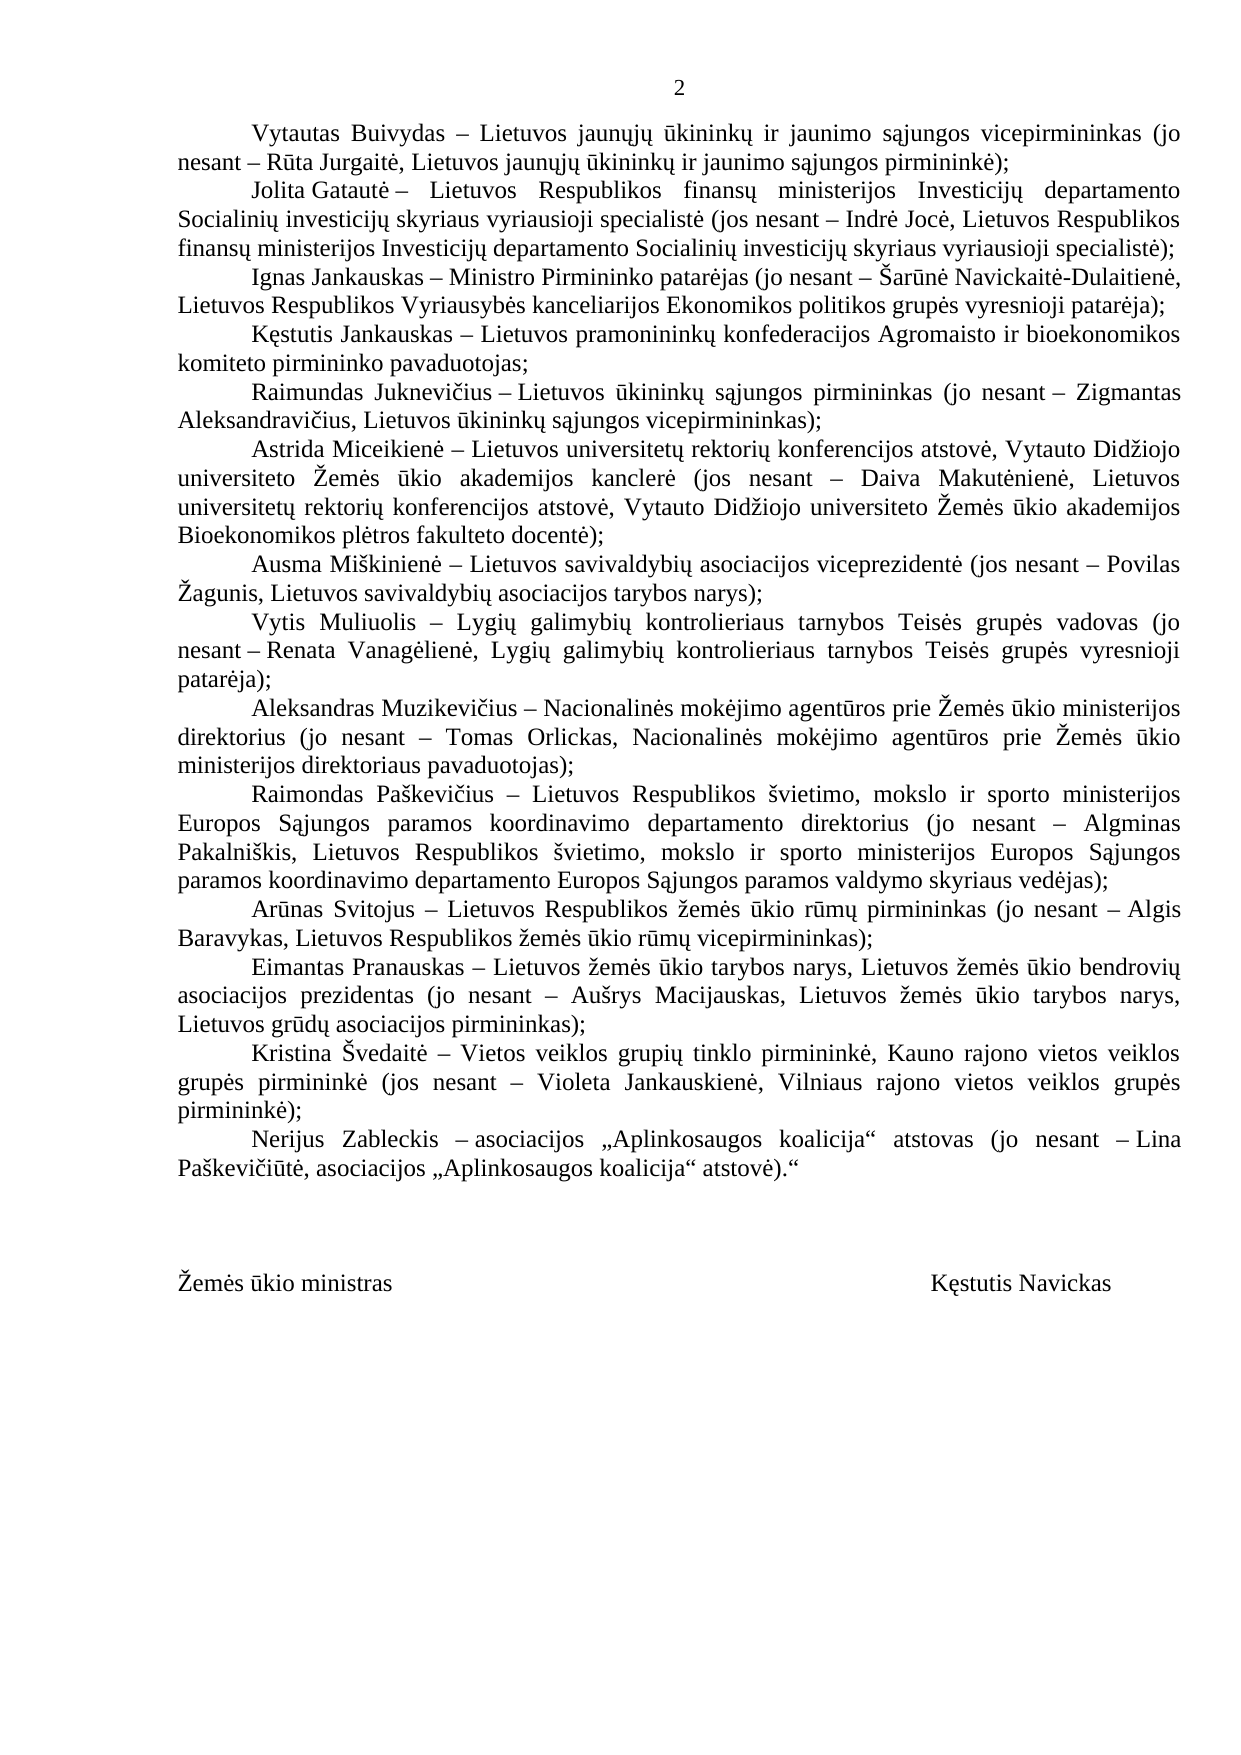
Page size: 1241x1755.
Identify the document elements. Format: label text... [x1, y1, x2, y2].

text Raimundas Juknevičius – Lietuvos ūkininkų sąjungos pirmininkas (jo nesant – Zigmantas Aleksandravičius, Lietuvos ūkininkų sąjungos vicepirmininkas); [177, 377, 1181, 434]
text Eimantas Pranauskas – Lietuvos žemės ūkio tarybos narys, Lietuvos žemės ūkio bendrovių asociacijos prezidentas (jo nesant – Aušrys Macijauskas, Lietuvos žemės ūkio tarybos narys, Lietuvos grūdų asociacijos pirmininkas); [177, 952, 1181, 1038]
text Vytis Muliuolis – Lygių galimybių kontrolieriaus tarnybos Teisės grupės vadovas (jo nesant – Renata Vanagėlienė, Lygių galimybių kontrolieriaus tarnybos Teisės grupės vyresnioji patarėja); [177, 607, 1181, 693]
text Nerijus Zableckis – asociacijos „Aplinkosaugos koalicija“ atstovas (jo nesant – Lina Paškevičiūtė, asociacijos „Aplinkosaugos koalicija“ atstovė).“ [177, 1124, 1181, 1182]
text Raimondas Paškevičius – Lietuvos Respublikos švietimo, mokslo ir sporto ministerijos Europos Sąjungos paramos koordinavimo departamento direktorius (jo nesant – Algminas Pakalniškis, Lietuvos Respublikos švietimo, mokslo ir sporto ministerijos Europos Sąjungos paramos koordinavimo departamento Europos Sąjungos paramos valdymo skyriaus vedėjas); [177, 779, 1181, 894]
text Aleksandras Muzikevičius – Nacionalinės mokėjimo agentūros prie Žemės ūkio ministerijos direktorius (jo nesant – Tomas Orlickas, Nacionalinės mokėjimo agentūros prie Žemės ūkio ministerijos direktoriaus pavaduotojas); [177, 693, 1181, 779]
text Kęstutis Jankauskas – Lietuvos pramonininkų konfederacijos Agromaisto ir bioekonomikos komiteto pirmininko pavaduotojas; [177, 319, 1181, 377]
text Jolita Gatautė – Lietuvos Respublikos finansų ministerijos Investicijų departamento Socialinių investicijų skyriaus vyriausioji specialistė (jos nesant – Indrė Jocė, Lietuvos Respublikos finansų ministerijos Investicijų departamento Socialinių investicijų skyriaus vyriausioji specialistė); [177, 176, 1181, 262]
text Žemės ūkio ministras Kęstutis Navickas [177, 1268, 1181, 1297]
text Ausma Miškinienė – Lietuvos savivaldybių asociacijos viceprezidentė (jos nesant – Povilas Žagunis, Lietuvos savivaldybių asociacijos tarybos narys); [177, 549, 1181, 607]
text Arūnas Svitojus – Lietuvos Respublikos žemės ūkio rūmų pirmininkas (jo nesant – Algis Baravykas, Lietuvos Respublikos žemės ūkio rūmų vicepirmininkas); [177, 894, 1181, 952]
text Ignas Jankauskas – Ministro Pirmininko patarėjas (jo nesant – Šarūnė Navickaitė-Dulaitienė, Lietuvos Respublikos Vyriausybės kanceliarijos Ekonomikos politikos grupės vyresnioji patarėja); [177, 262, 1181, 319]
text Kristina Švedaitė – Vietos veiklos grupių tinklo pirmininkė, Kauno rajono vietos veiklos grupės pirmininkė (jos nesant – Violeta Jankauskienė, Vilniaus rajono vietos veiklos grupės pirmininkė); [177, 1038, 1181, 1124]
text Astrida Miceikienė – Lietuvos universitetų rektorių konferencijos atstovė, Vytauto Didžiojo universiteto Žemės ūkio akademijos kanclerė (jos nesant – Daiva Makutėnienė, Lietuvos universitetų rektorių konferencijos atstovė, Vytauto Didžiojo universiteto Žemės ūkio akademijos Bioekonomikos plėtros fakulteto docentė); [177, 434, 1181, 549]
text Vytautas Buivydas – Lietuvos jaunųjų ūkininkų ir jaunimo sąjungos vicepirmininkas (jo nesant – Rūta Jurgaitė, Lietuvos jaunųjų ūkininkų ir jaunimo sąjungos pirmininkė); [177, 118, 1181, 176]
